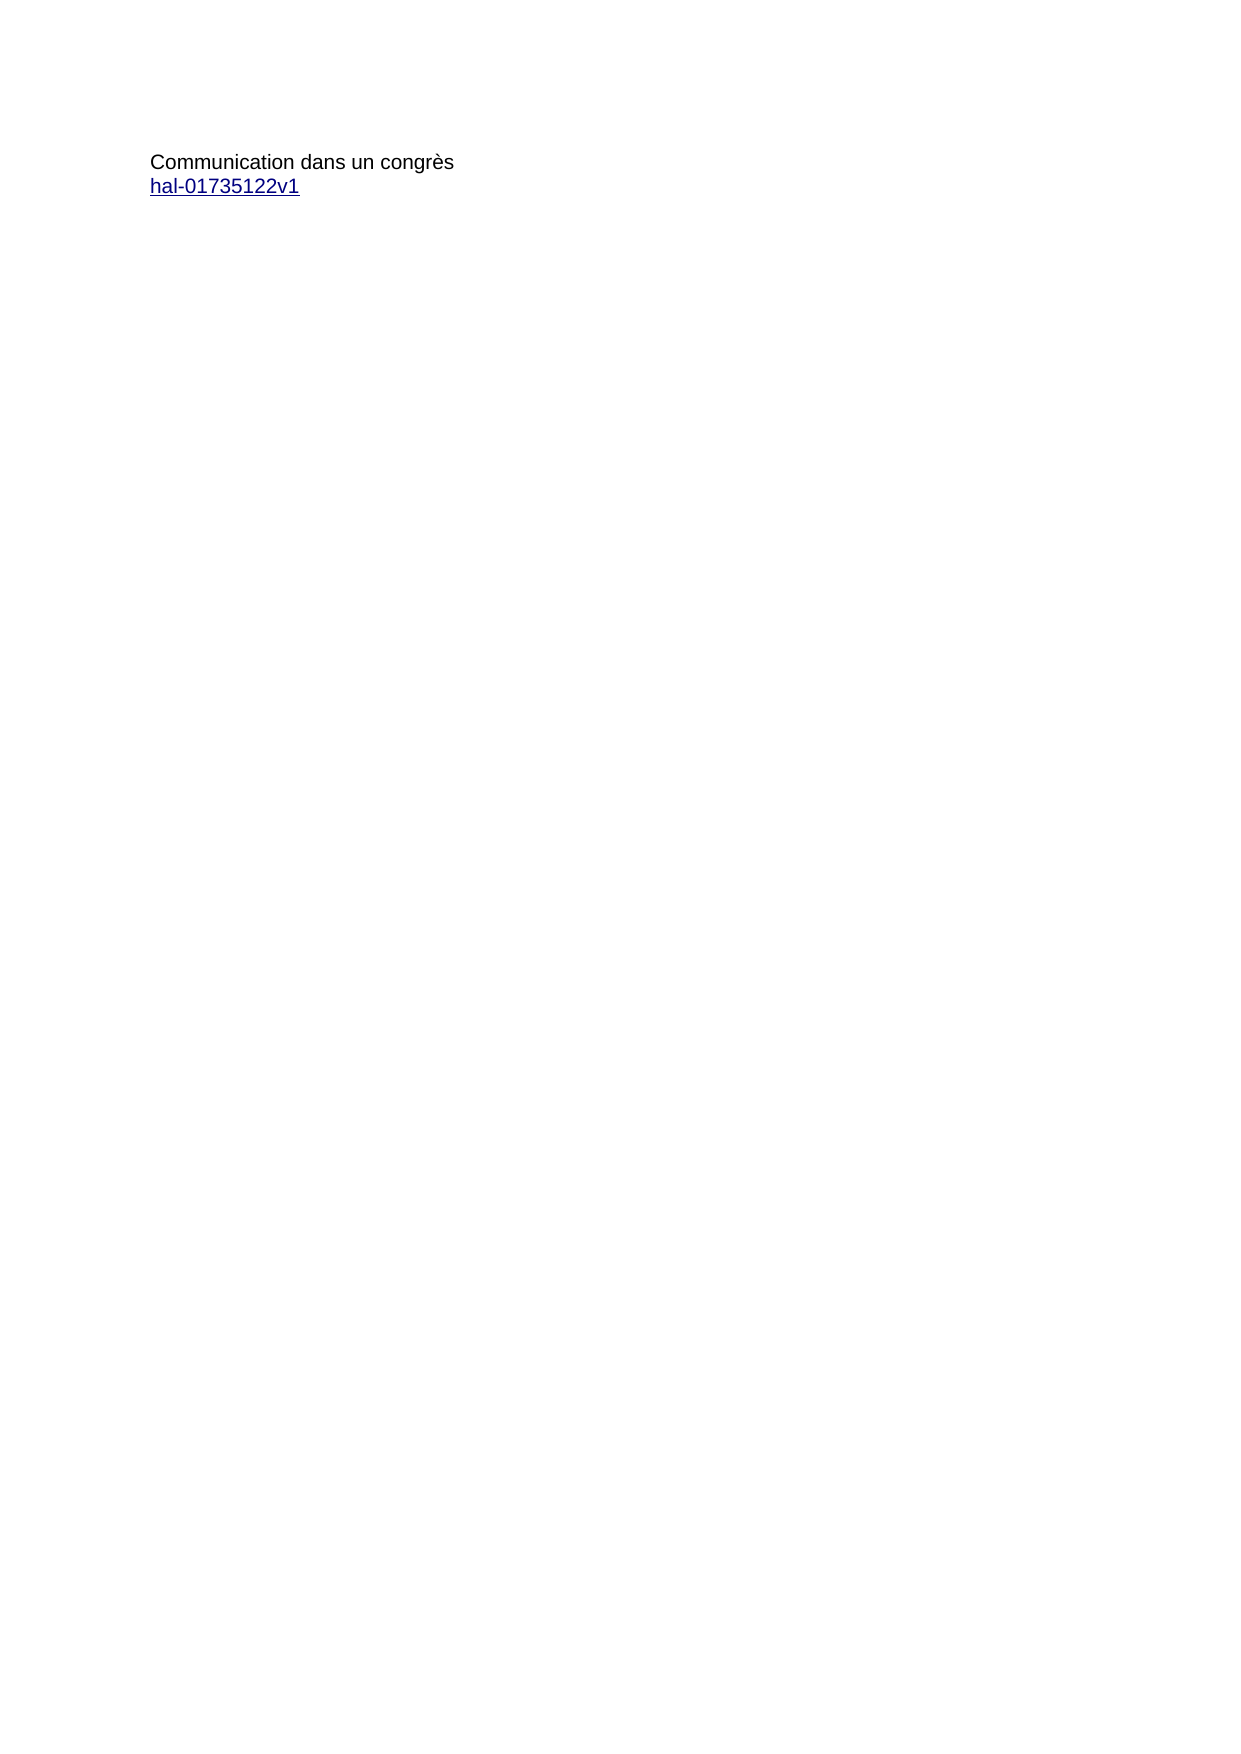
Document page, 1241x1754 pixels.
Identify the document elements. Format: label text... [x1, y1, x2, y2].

table_cell Communication dans un congrès hal-01735122v1 [150, 150, 1090, 198]
